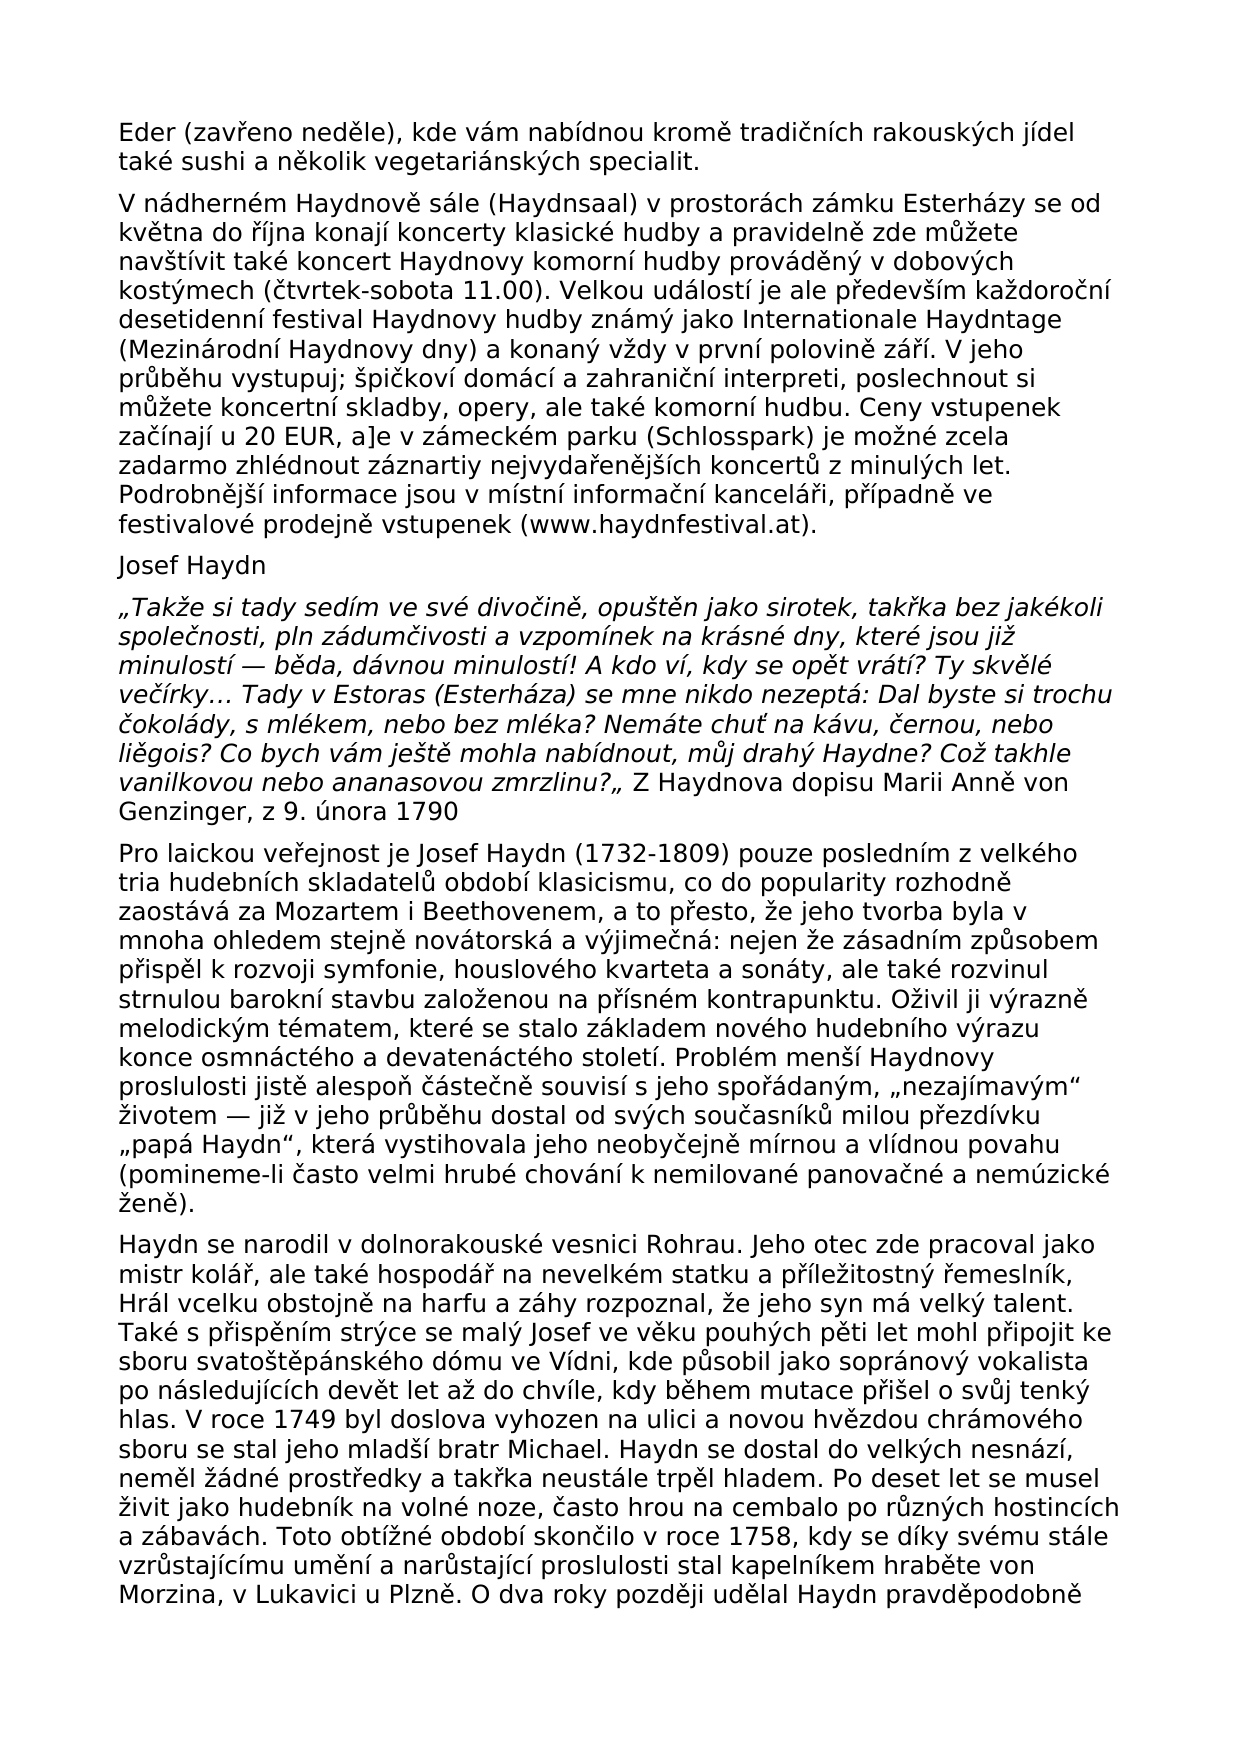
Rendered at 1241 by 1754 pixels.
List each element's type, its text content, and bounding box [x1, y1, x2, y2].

text Pro laickou veřejnost je Josef Haydn (1732-1809) pouze posledním z velkého tria hudebních skladatelů období klasicismu, co do popularity rozhodně zaostává za Mozartem i Beethovenem, a to přesto, že jeho tvorba byla v mnoha ohledem stejně novátorská a výjimečná: nejen že zásadním způsobem přispěl k rozvoji symfonie, houslového kvarteta a sonáty, ale také rozvinul strnulou barokní stavbu založenou na přísném kontrapunktu. Oživil ji výrazně melodickým tématem, které se stalo základem nového hudebního výrazu konce osmnáctého a devatenáctého století. Problém menší Haydnovy proslulosti jistě alespoň částečně souvisí s jeho spořádaným, „nezajímavým“ životem — již v jeho průběhu dostal od svých současníků milou přezdívku „papá Haydn“, která vystihovala jeho neobyčejně mírnou a vlídnou povahu (pomineme-li často velmi hrubé chování k nemilované panovačné a nemúzické ženě). [118, 839, 1122, 1218]
text Eder (zavřeno neděle), kde vám nabídnou kromě tradičních rakouských jídel také sushi a několik vegetariánských specialit. [118, 118, 1122, 176]
text Josef Haydn [118, 551, 1122, 581]
text V nádherném Haydnově sále (Haydnsaal) v prostorách zámku Esterházy se od května do října konají koncerty klasické hudby a pravidelně zde můžete navštívit také koncert Haydnovy komorní hudby prováděný v dobových kostýmech (čtvrtek-sobota 11.00). Velkou událostí je ale především každoroční desetidenní festival Haydnovy hudby známý jako Internationale Haydntage (Mezinárodní Haydnovy dny) a konaný vždy v první polovině září. V jeho průběhu vystupuj; špičkoví domácí a zahraniční interpreti, poslechnout si můžete koncertní skladby, opery, ale také komorní hudbu. Ceny vstupenek začínají u 20 EUR, a]e v zámeckém parku (Schlosspark) je možné zcela zadarmo zhlédnout záznartiy nejvydařenějších koncertů z minulých let. Podrobnější informace jsou v místní informační kanceláři, případně ve festivalové prodejně vstupenek (www.haydnfestival.at). [118, 189, 1122, 539]
text Haydn se narodil v dolnorakouské vesnici Rohrau. Jeho otec zde pracoval jako mistr kolář, ale také hospodář na nevelkém statku a příležitostný řemeslník, Hrál vcelku obstojně na harfu a záhy rozpoznal, že jeho syn má velký talent. Také s přispěním strýce se malý Josef ve věku pouhých pěti let mohl připojit ke sboru svatoštěpánského dómu ve Vídni, kde působil jako sopránový vokalista po následujících devět let až do chvíle, kdy během mutace přišel o svůj tenký hlas. V roce 1749 byl doslova vyhozen na ulici a novou hvězdou chrámového sboru se stal jeho mladší bratr Michael. Haydn se dostal do velkých nesnází, neměl žádné prostředky a takřka neustále trpěl hladem. Po deset let se musel živit jako hudebník na volné noze, často hrou na cembalo po různých hostincích a zábavách. Toto obtížné období skončilo v roce 1758, kdy se díky svému stále vzrůstajícímu umění a narůstající proslulosti stal kapelníkem hraběte von Morzina, v Lukavici u Plzně. O dva roky později udělal Haydn pravděpodobně [118, 1231, 1122, 1610]
text „Takže si tady sedím ve své divočině, opuštěn jako sirotek, takřka bez jakékoli společnosti, pln zádumčivosti a vzpomínek na krásné dny, které jsou již minulostí — běda, dávnou minulostí! A kdo ví, kdy se opět vrátí? Ty skvělé večírky… Tady v Estoras (Esterháza) se mne nikdo nezeptá: Dal byste si trochu čokolády, s mlékem, nebo bez mléka? Nemáte chuť na kávu, černou, nebo liěgois? Co bych vám ještě mohla nabídnout, můj drahý Haydne? Což takhle vanilkovou nebo ananasovou zmrzlinu?„ Z Haydnova dopisu Marii Anně von Genzinger, z 9. února 1790 [118, 593, 1122, 826]
